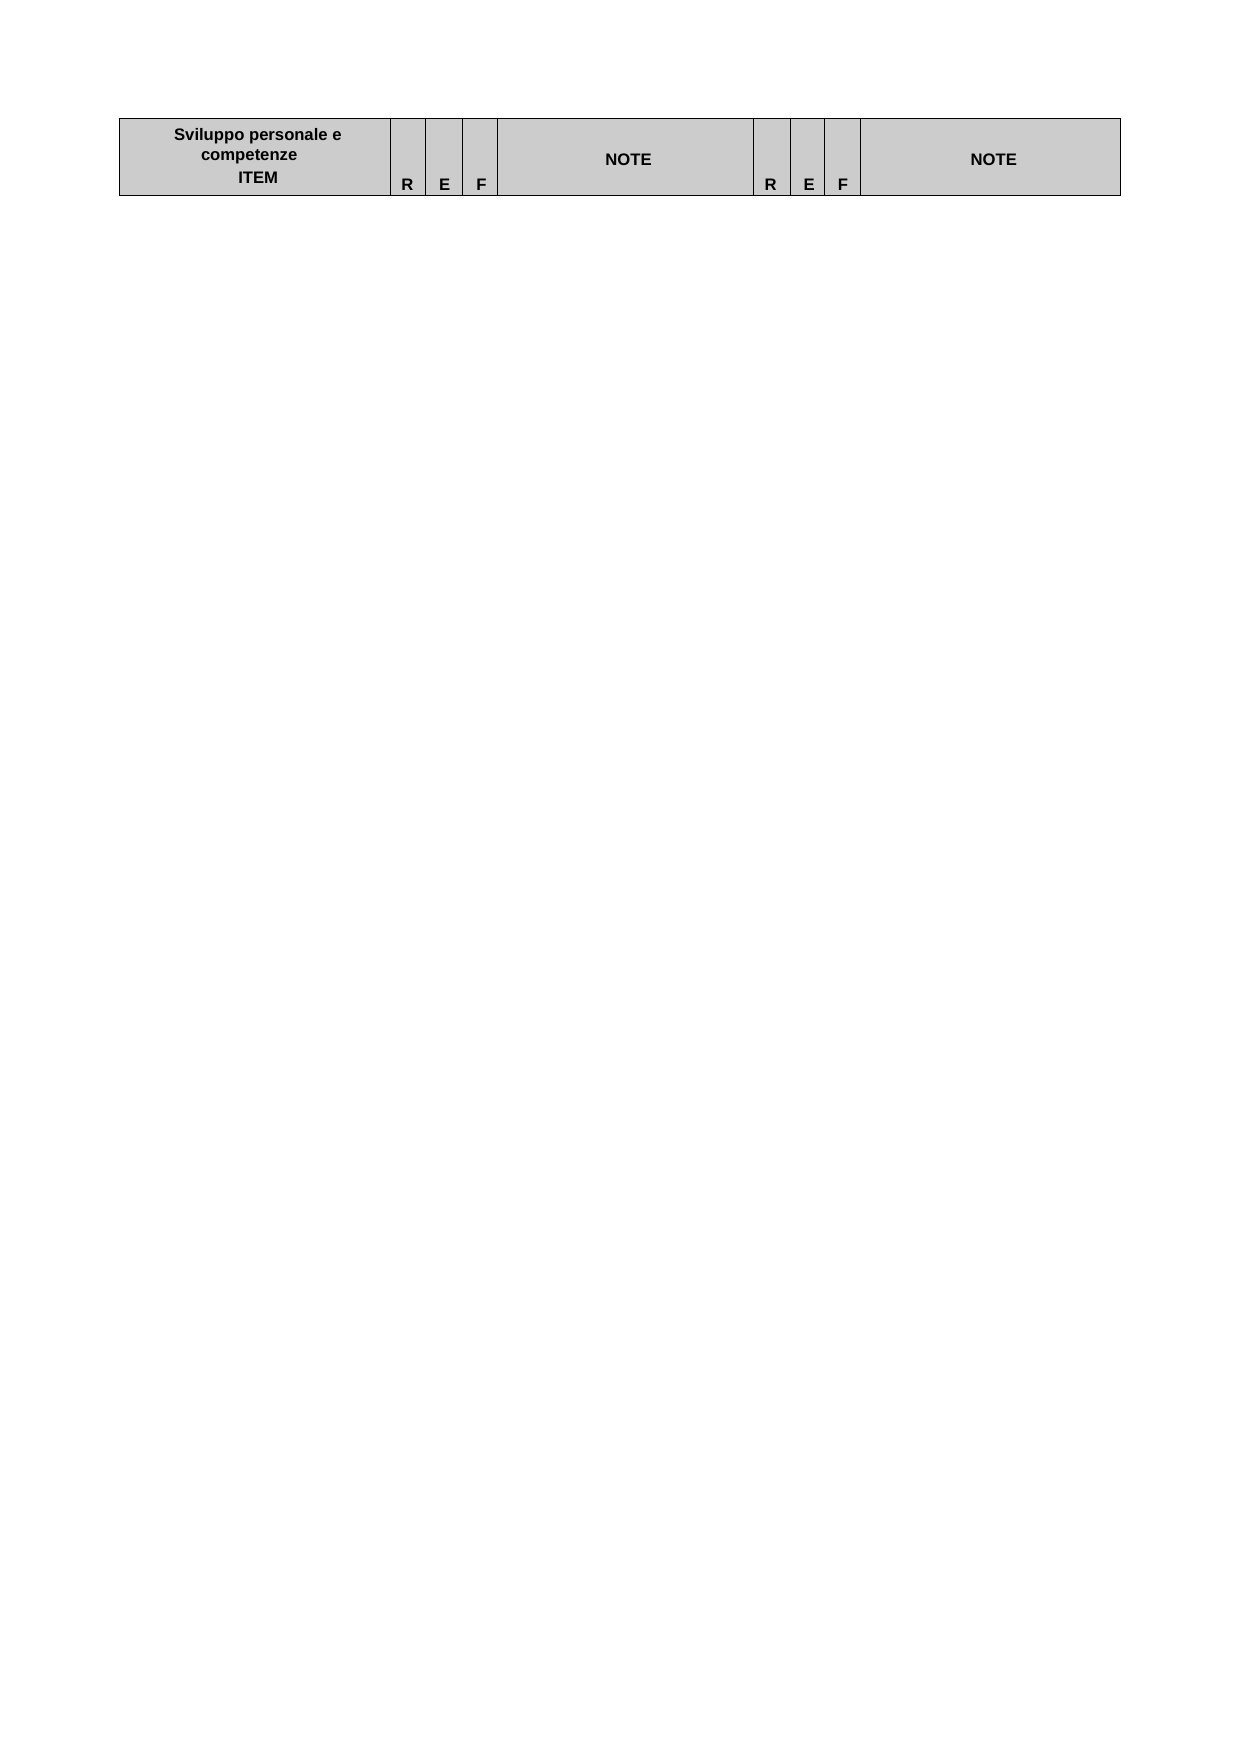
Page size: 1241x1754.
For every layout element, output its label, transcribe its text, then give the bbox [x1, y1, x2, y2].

table_header F [463, 119, 497, 195]
table_header F [825, 119, 860, 195]
table_header NOTE [498, 119, 753, 195]
table_header E [426, 119, 462, 195]
table_header R [754, 119, 790, 195]
table_header E [791, 119, 824, 195]
table_header R [391, 119, 425, 195]
table_header NOTE [861, 119, 1120, 195]
table_header Sviluppo personale e competenze ITEM [120, 119, 390, 195]
